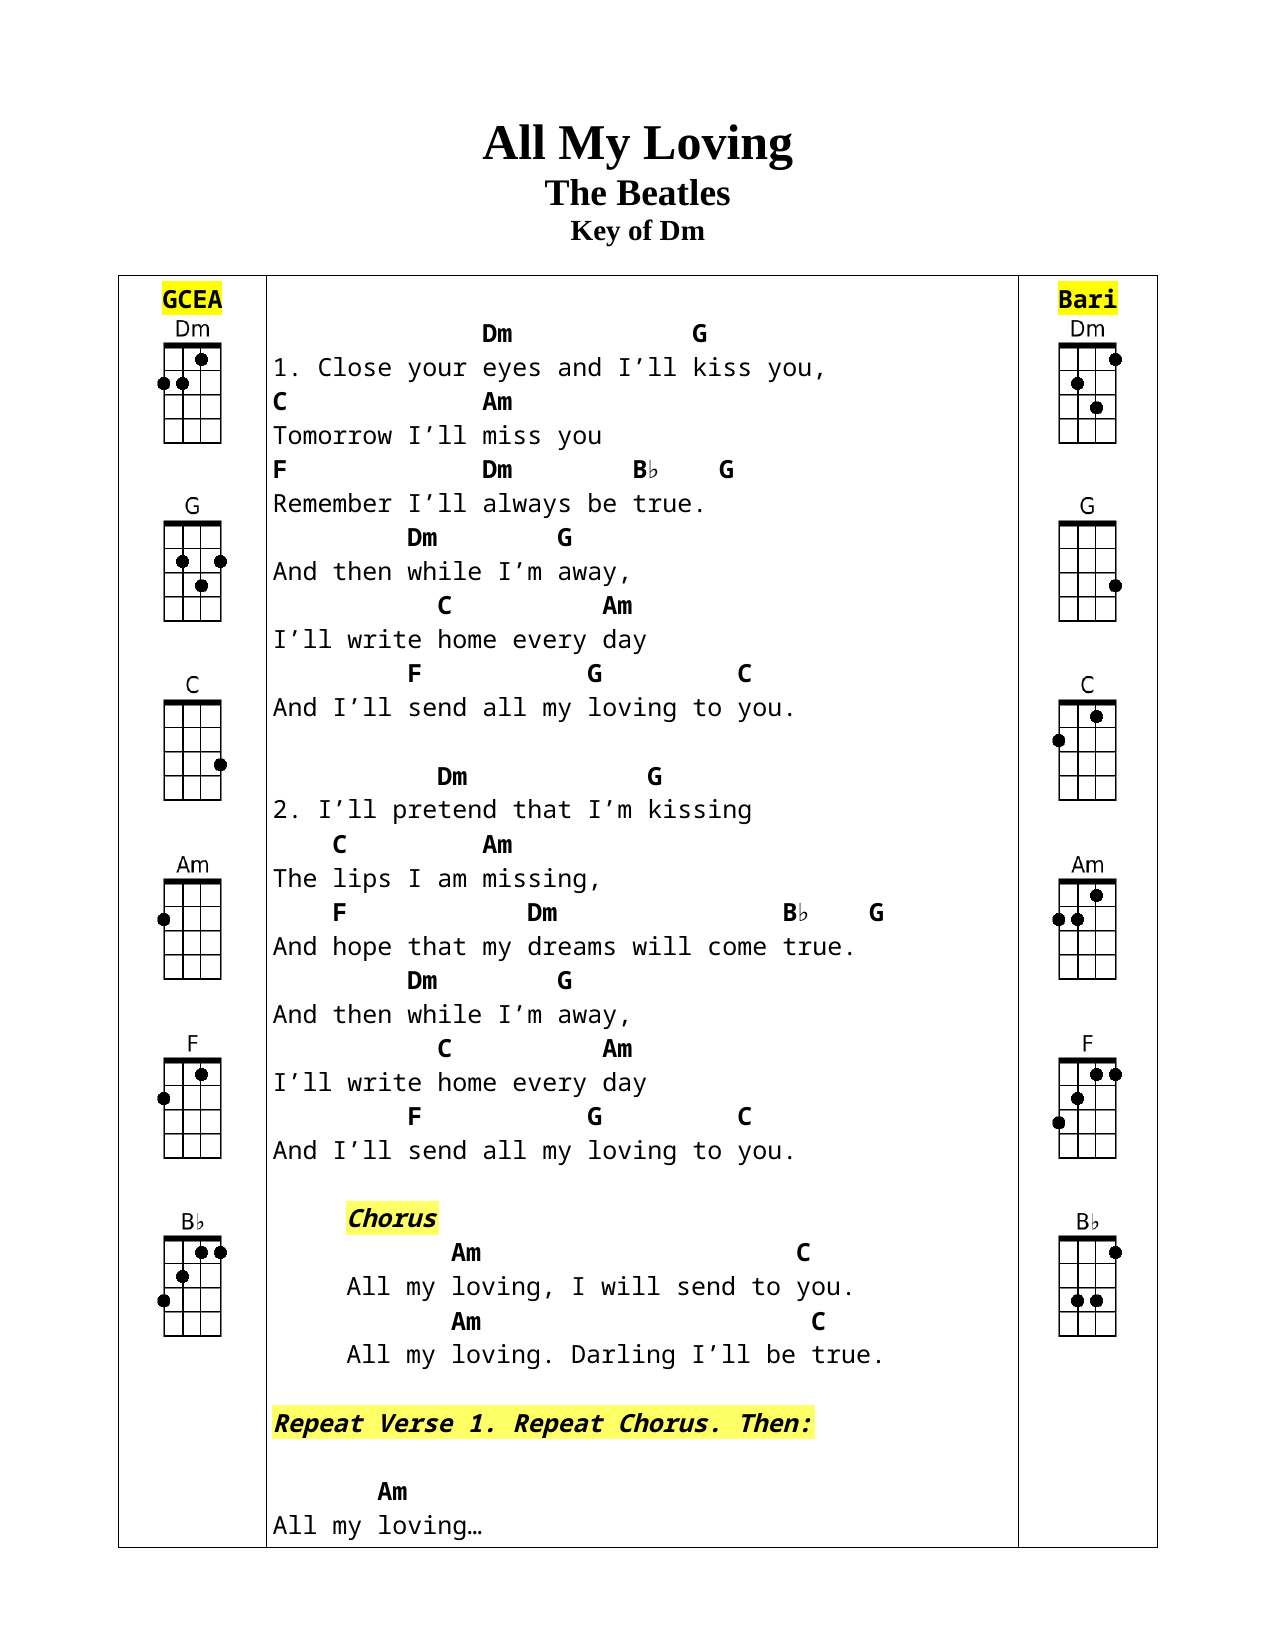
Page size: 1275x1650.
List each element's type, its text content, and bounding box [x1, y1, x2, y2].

picture [1031, 494, 1144, 644]
picture [1031, 851, 1144, 1002]
picture [1031, 315, 1144, 466]
picture [136, 672, 249, 823]
table_header Bari [1019, 276, 1157, 1547]
text All My Loving [118, 112, 1157, 170]
table_header GCEA [119, 276, 266, 1547]
table_header Dm G 1. Close your eyes and I’ll kiss you, C Am Tomorrow I’ll miss you F Dm B♭ G Remember I’ll always be true. Dm G And then while I’m away, C Am I’ll write home every day F G C And I’ll send all my loving to you. Dm G 2. I’ll pretend that I’m kissing C Am The lips I am missing, F Dm B♭ G And hope that my dreams will come true. Dm G And then while I’m away, C Am I’ll write home every day F G C And I’ll send all my loving to you. Chorus Am C All my loving, I will send to you. Am C All my loving. Darling I’ll be true. Repeat Verse 1. Repeat Chorus. Then: Am All my loving… [267, 276, 1018, 1547]
text Key of Dm [118, 213, 1157, 247]
picture [136, 851, 249, 1002]
picture [136, 1209, 249, 1359]
picture [136, 1030, 249, 1181]
picture [1031, 672, 1144, 823]
picture [136, 494, 249, 644]
picture [1031, 1209, 1144, 1359]
picture [1031, 1030, 1144, 1181]
text The Beatles [118, 170, 1157, 213]
picture [136, 315, 249, 466]
